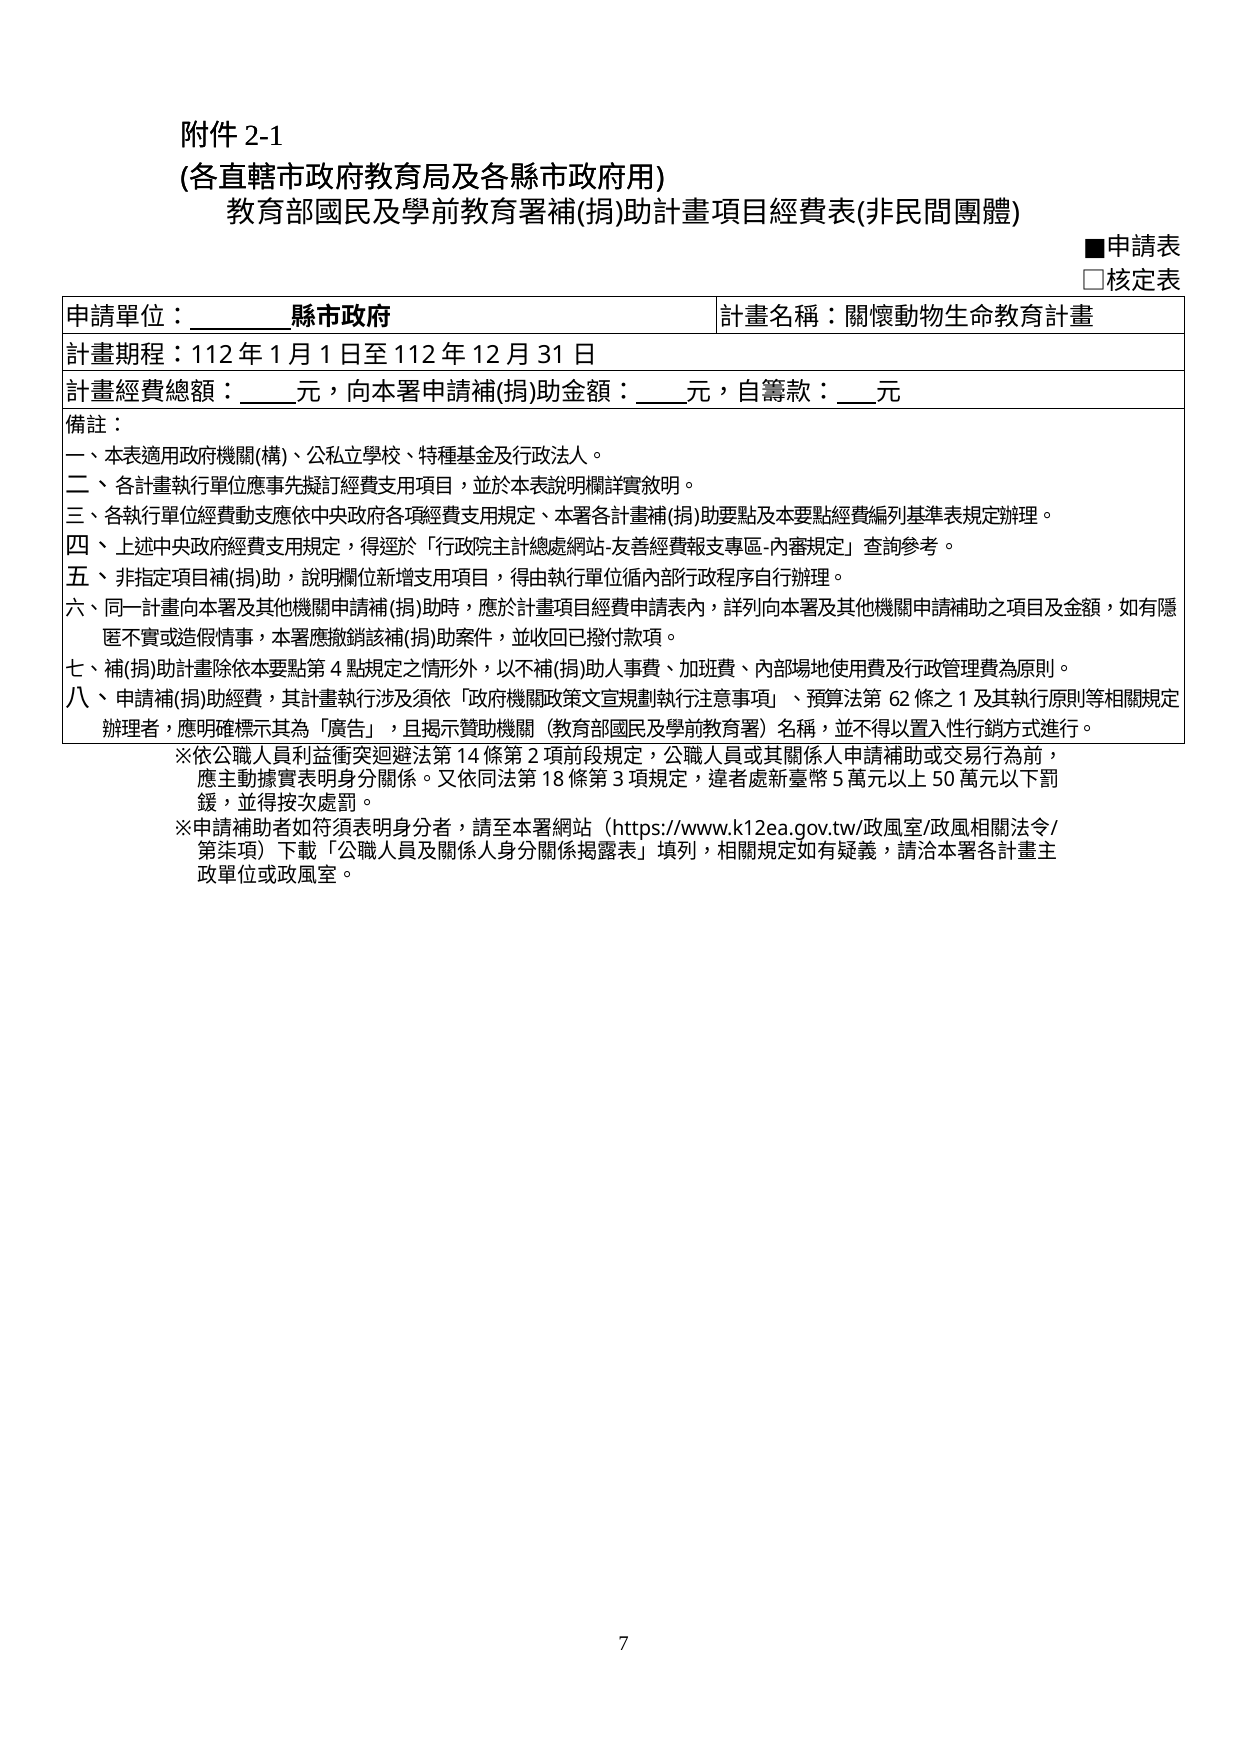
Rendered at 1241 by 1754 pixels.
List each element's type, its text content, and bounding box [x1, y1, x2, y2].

table_cell 申請單位： 縣市政府 [63, 297, 716, 333]
table_cell 計畫期程：112年 1月 1日至112年 12 月 31 日 [63, 334, 1184, 370]
text ※依公職人員利益衝突迴避法第14條第2項前段規定，公職人員或其關係人申請補助或交易行為前，應主動據實表明身分關係。又依同法第18條第3項規定，違者處新臺幣5萬元以上50萬元以下罰鍰，並得按次處罰。 [175, 744, 1071, 816]
text ※申請補助者如符須表明身分者，請至本署網站（https://www.k12ea.gov.tw/政風室/政風相關法令/第柒項）下載「公職人員及關係人身分關係揭露表」填列，相關規定如有疑義，請洽本署各計畫主政單位或政風室。 [175, 816, 1071, 889]
table_cell 計畫名稱：關懷動物生命教育計畫 [717, 297, 1184, 333]
table_cell 備註： 本表適用政府機關(構)、公私立學校、特種基金及行政法人。 各計畫執行單位應事先擬訂經費支用項目，並於本表說明欄詳實敘明。 各執行單位經費動支應依中央政府各項經費支用規定、本署各計畫補(捐)助要點及本要點經費編列基準表規定辦理。 上述中央政府經費支用規定，得逕於「行政院主計總處網站-友善經費報支專區-內審規定」查詢參考。 非指定項目補(捐)助，說明欄位新增支用項目，得由執行單位循內部行政程序自行辦理。 同一計畫向本署及其他機關申請補(捐)助時，應於計畫項目經費申請表內，詳列向本署及其他機關申請補助之項目及金額，如有隱匿不實或造假情事，本署應撤銷該補(捐)助案件，並收回已撥付款項。 補(捐)助計畫除依本要點第4點規定之情形外，以不補(捐)助人事費、加班費、內部場地使用費及行政管理費為原則。 申請補(捐)助經費，其計畫執行涉及須依「政府機關政策文宣規劃執行注意事項」、預算法第62條之1及其執行原則等相關規定辦理者，應明確標示其為「廣告」，且揭示贊助機關（教育部國民及學前教育署）名稱，並不得以置入性行銷方式進行。 [63, 409, 1184, 743]
table_cell 計畫經費總額： 元，向本署申請補(捐)助金額： 元，自籌款： 元 [63, 371, 1184, 408]
table_header 教育部國民及學前教育署補(捐)助計畫項目經費表(非民間團體) ■申請表 □核定表 [62, 163, 1184, 296]
